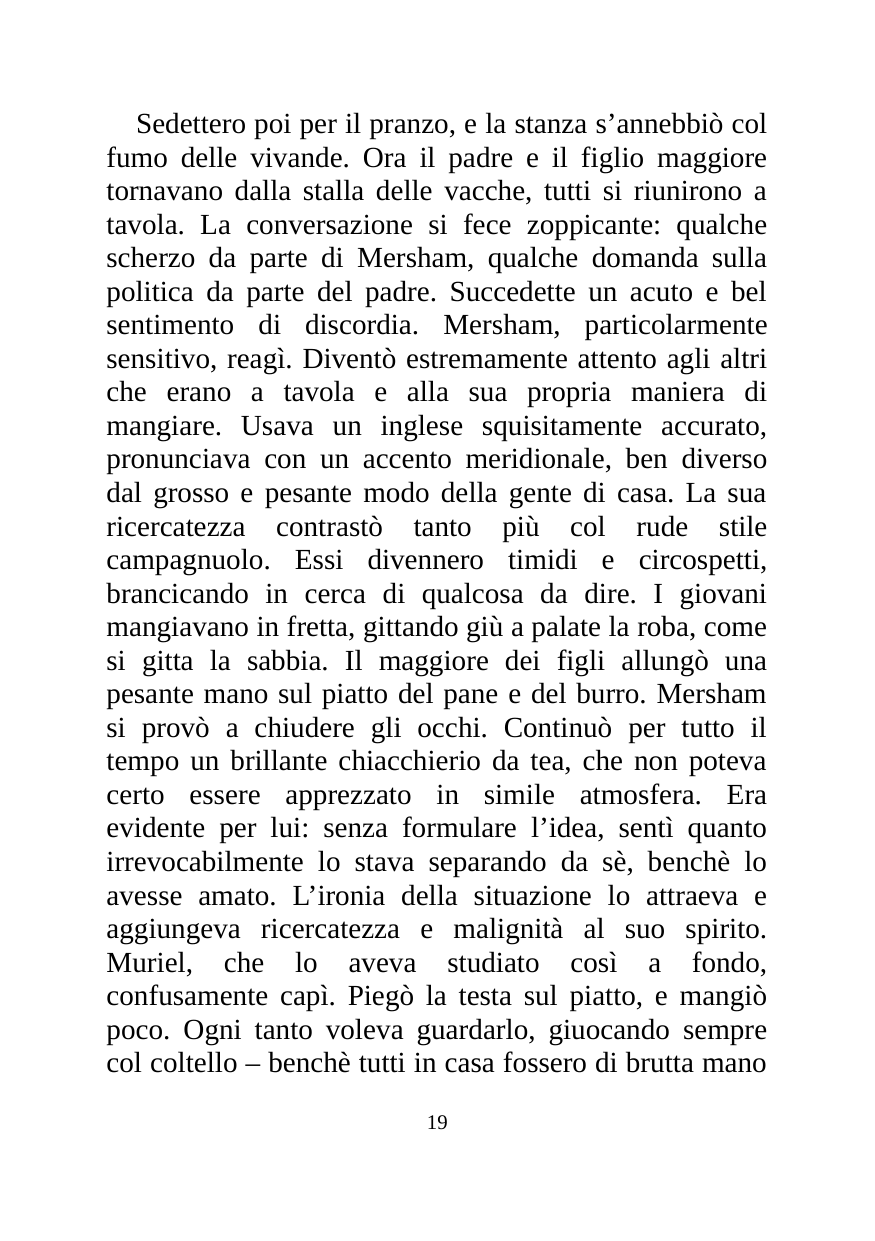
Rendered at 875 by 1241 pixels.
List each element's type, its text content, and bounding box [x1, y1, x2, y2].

text Sedettero poi per il pranzo, e la stanza s’annebbiò col fumo delle vivande. Ora il padre e il figlio maggiore tornavano dalla stalla delle vacche, tutti si riunirono a tavola. La conversazione si fece zoppicante: qualche scherzo da parte di Mersham, qualche domanda sulla politica da parte del padre. Succedette un acuto e bel sentimento di discordia. Mersham, particolarmente sensitivo, reagì. Diventò estremamente attento agli altri che erano a tavola e alla sua propria maniera di mangiare. Usava un inglese squisitamente accurato, pronunciava con un accento meridionale, ben diverso dal grosso e pesante modo della gente di casa. La sua ricercatezza contrastò tanto più col rude stile campagnuolo. Essi divennero timidi e circospetti, brancicando in cerca di qualcosa da dire. I giovani mangiavano in fretta, gittando giù a palate la roba, come si gitta la sabbia. Il maggiore dei figli allungò una pesante mano sul piatto del pane e del burro. Mersham si provò a chiudere gli occhi. Continuò per tutto il tempo un brillante chiacchierio da tea, che non poteva certo essere apprezzato in simile atmosfera. Era evidente per lui: senza formulare l’idea, sentì quanto irrevocabilmente lo stava separando da sè, benchè lo avesse amato. L’ironia della situazione lo attraeva e aggiungeva ricercatezza e malignità al suo spirito. Muriel, che lo aveva studiato così a fondo, confusamente capì. Piegò la testa sul piatto, e mangiò poco. Ogni tanto voleva guardarlo, giuocando sempre col coltello – benchè tutti in casa fossero di brutta mano [106, 106, 768, 1079]
